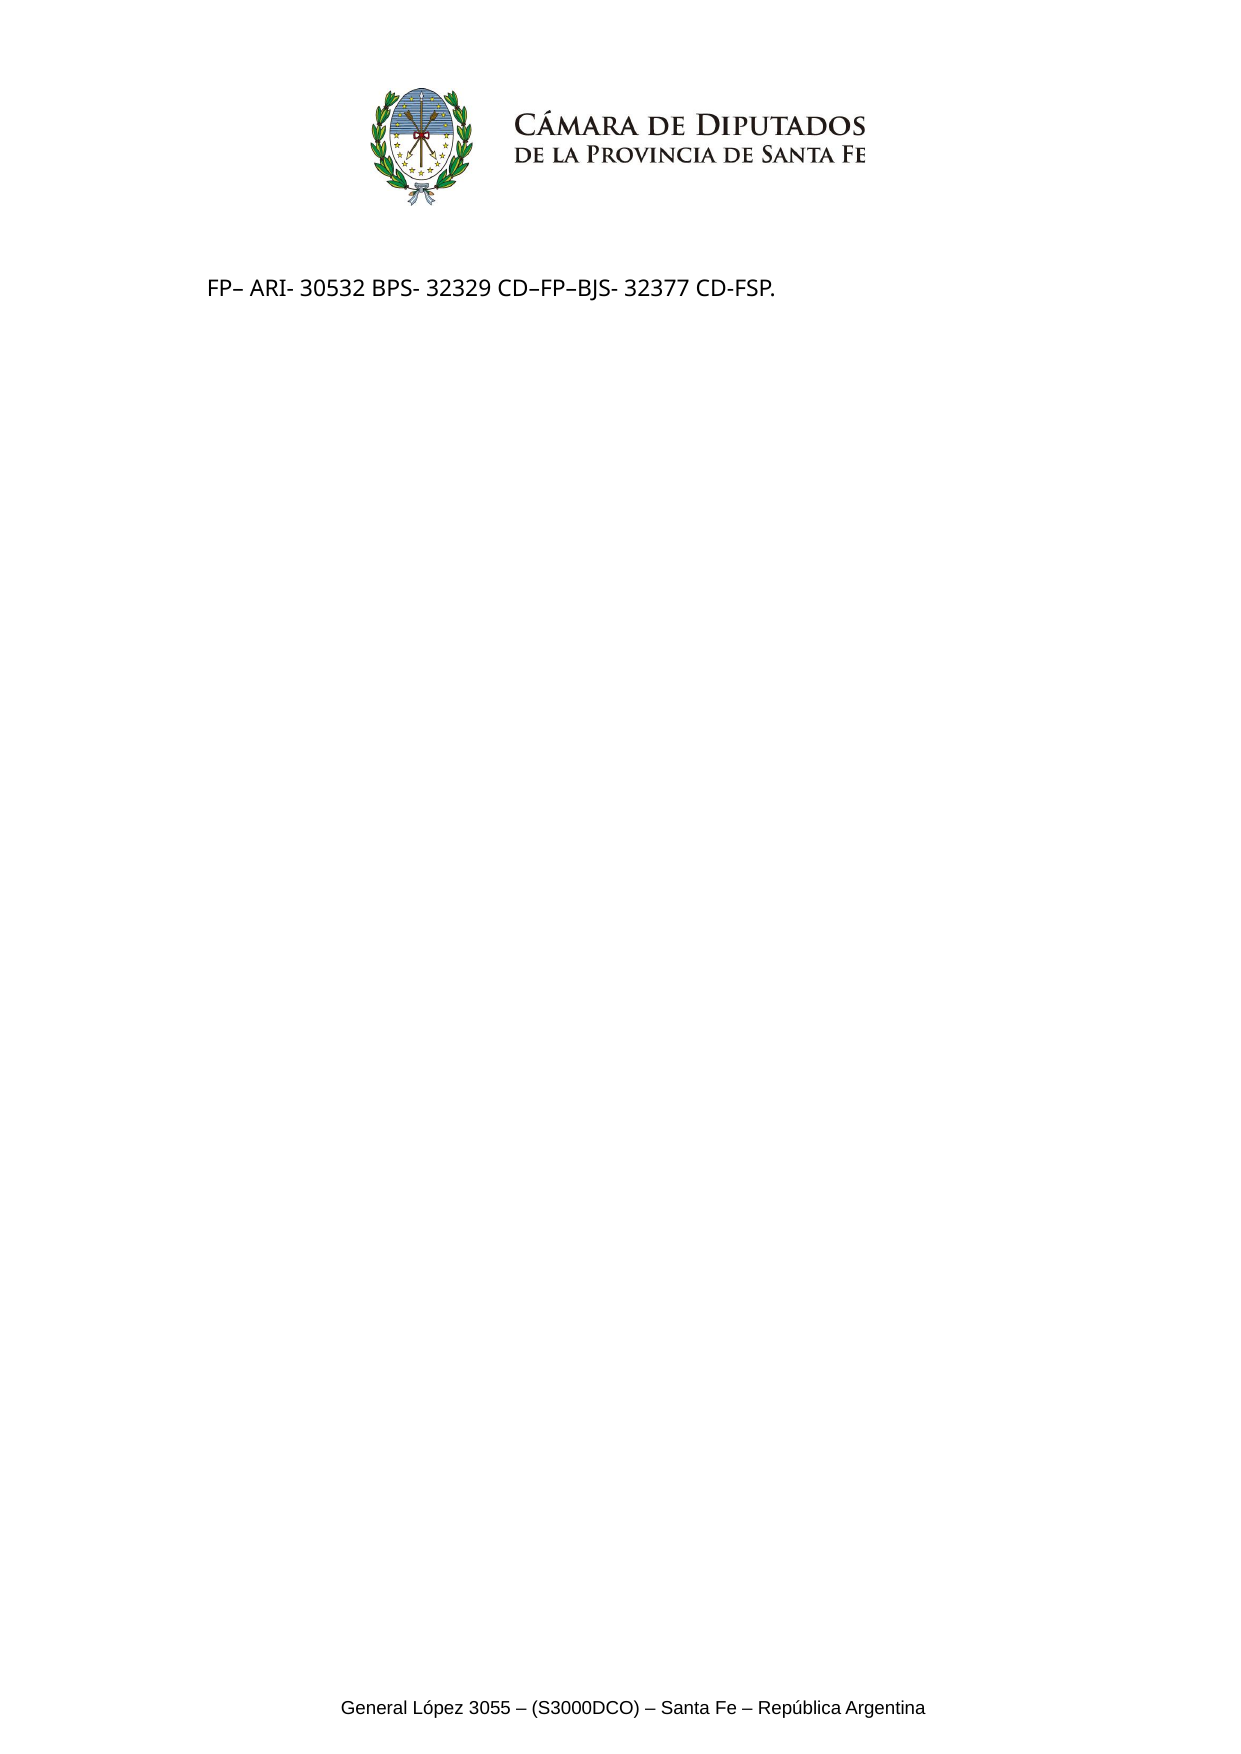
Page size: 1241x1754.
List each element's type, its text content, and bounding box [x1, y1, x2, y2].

picture [370, 88, 866, 210]
text FP– ARI- 30532 BPS- 32329 CD–FP–BJS- 32377 CD-FSP. [207, 272, 1152, 303]
